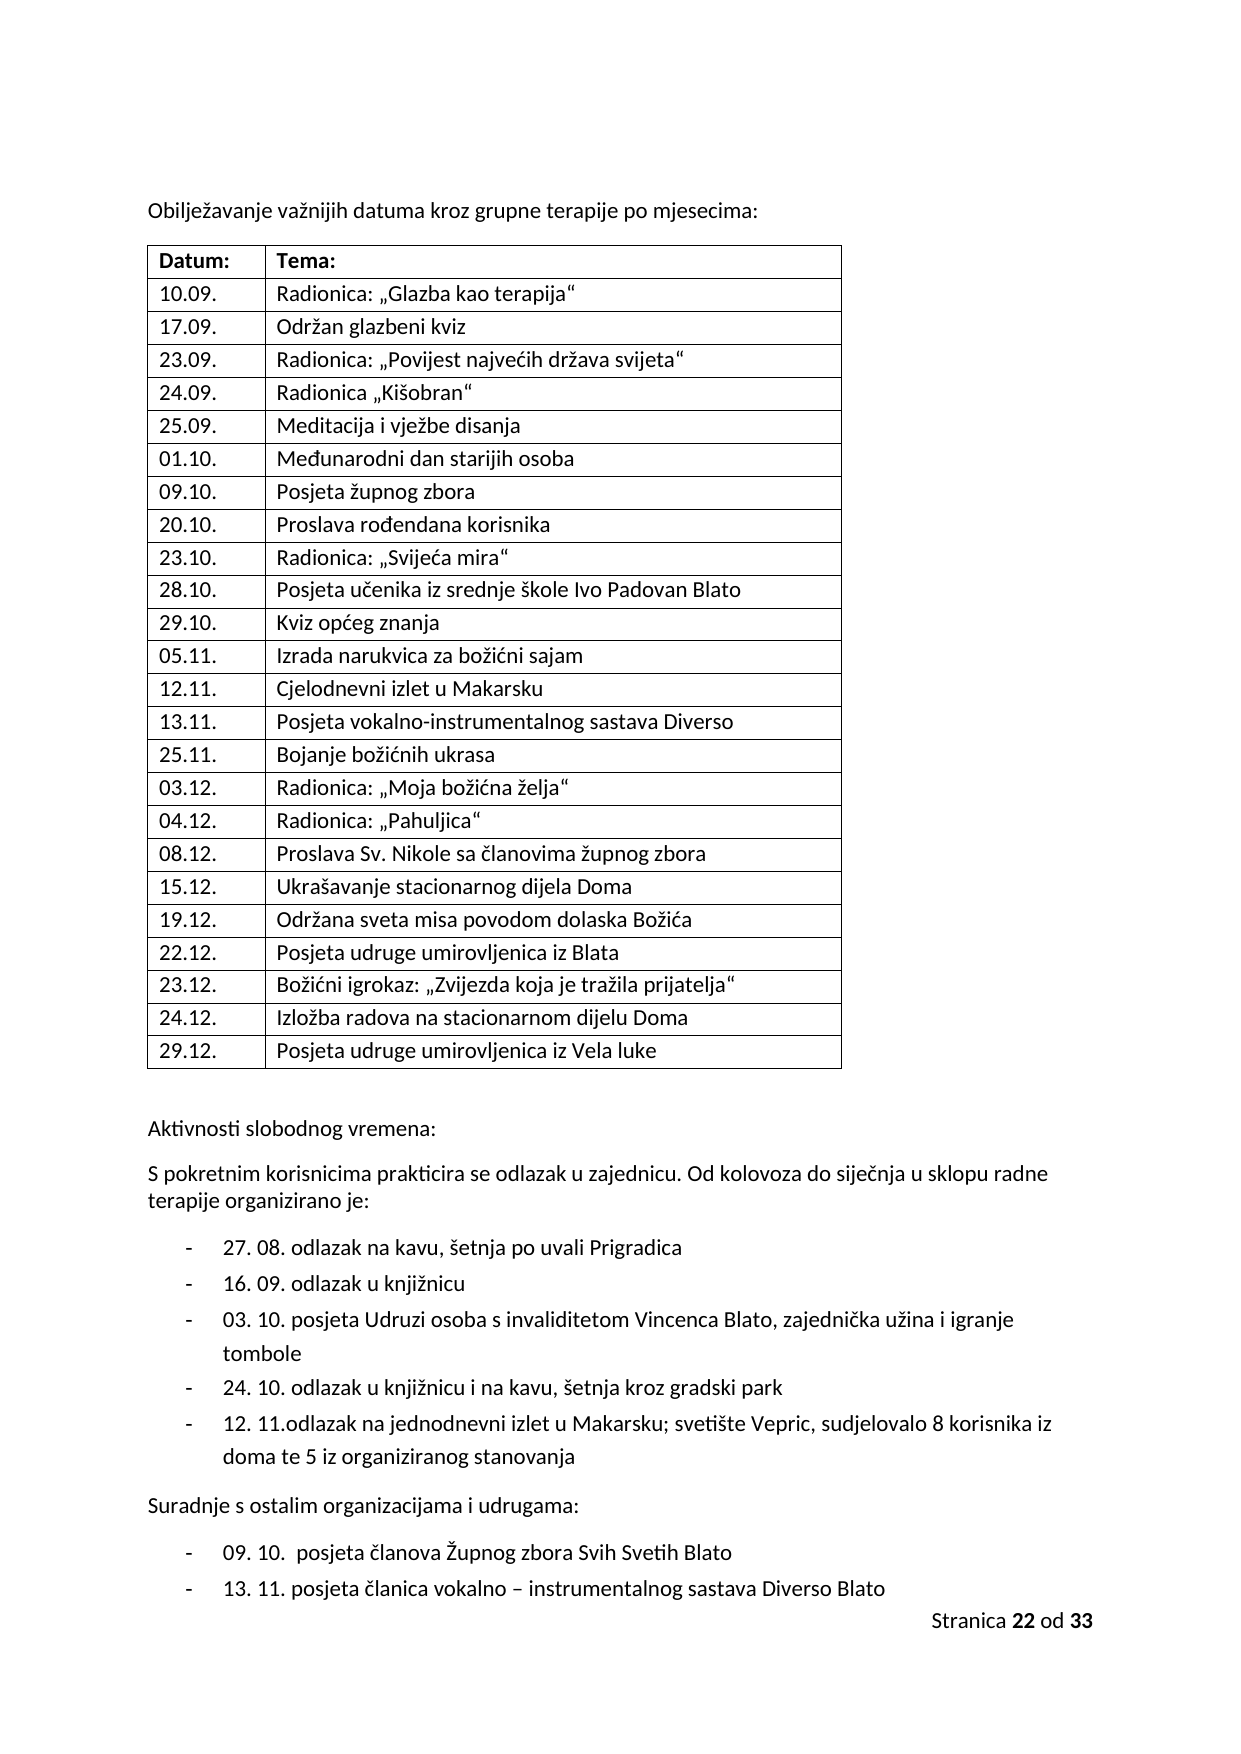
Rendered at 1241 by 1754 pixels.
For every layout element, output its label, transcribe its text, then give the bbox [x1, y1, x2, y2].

text Suradnje s ostalim organizacijama i udrugama: [148, 1491, 1093, 1519]
table_cell 13.11. [148, 707, 265, 739]
table_cell Međunarodni dan starijih osoba [266, 444, 841, 476]
list 12. 11.odlazak na jednodnevni izlet u Makarsku; svetište Vepric, sudjelovalo 8 korisnika iz doma te 5 iz organiziranog stanovanja [185, 1407, 1093, 1470]
table_cell Proslava rođendana korisnika [266, 510, 841, 542]
table_cell 25.09. [148, 411, 265, 443]
table_cell Meditacija i vježbe disanja [266, 411, 841, 443]
table_cell 24.12. [148, 1004, 265, 1035]
table_cell Radionica: „Moja božićna želja“ [266, 773, 841, 805]
table_cell Posjeta udruge umirovljenica iz Vela luke [266, 1036, 841, 1068]
table_cell Održana sveta misa povodom dolaska Božića [266, 905, 841, 937]
table_cell 28.10. [148, 576, 265, 607]
table_cell 17.09. [148, 312, 265, 344]
table_cell 29.10. [148, 609, 265, 640]
table_cell 25.11. [148, 740, 265, 772]
table_cell 01.10. [148, 444, 265, 476]
text Aktivnosti slobodnog vremena: [148, 1114, 1093, 1142]
table_cell 09.10. [148, 477, 265, 509]
table_cell Posjeta vokalno-instrumentalnog sastava Diverso [266, 707, 841, 739]
table_cell 22.12. [148, 938, 265, 969]
table_cell 23.10. [148, 543, 265, 574]
list 27. 08. odlazak na kavu, šetnja po uvali Prigradica [185, 1231, 1093, 1263]
table_header Tema: [266, 246, 841, 278]
table_cell 05.11. [148, 641, 265, 673]
list 13. 11. posjeta članica vokalno – instrumentalnog sastava Diverso Blato [185, 1572, 1093, 1603]
table_cell Bojanje božićnih ukrasa [266, 740, 841, 772]
table_cell 08.12. [148, 839, 265, 871]
table_cell 10.09. [148, 279, 265, 311]
table_header Datum: [148, 246, 265, 278]
list 03. 10. posjeta Udruzi osoba s invaliditetom Vincenca Blato, zajednička užina i igranje tombole [185, 1303, 1093, 1367]
table_cell 03.12. [148, 773, 265, 805]
table_cell Proslava Sv. Nikole sa članovima župnog zbora [266, 839, 841, 871]
table_cell 19.12. [148, 905, 265, 937]
table_cell Održan glazbeni kviz [266, 312, 841, 344]
table_cell 15.12. [148, 872, 265, 904]
table_cell Radionica: „Pahuljica“ [266, 806, 841, 838]
table_cell Izrada narukvica za božićni sajam [266, 641, 841, 673]
table_cell Ukrašavanje stacionarnog dijela Doma [266, 872, 841, 904]
table_cell 04.12. [148, 806, 265, 838]
table_cell Radionica: „Povijest najvećih država svijeta“ [266, 345, 841, 377]
table_cell Radionica: „Glazba kao terapija“ [266, 279, 841, 311]
list 24. 10. odlazak u knjižnicu i na kavu, šetnja kroz gradski park [185, 1371, 1093, 1402]
table_cell 29.12. [148, 1036, 265, 1068]
list 09. 10. posjeta članova Župnog zbora Svih Svetih Blato [185, 1536, 1093, 1567]
table_cell 23.09. [148, 345, 265, 377]
table_cell Posjeta udruge umirovljenica iz Blata [266, 938, 841, 969]
table_cell Posjeta učenika iz srednje škole Ivo Padovan Blato [266, 576, 841, 607]
text Obilježavanje važnijih datuma kroz grupne terapije po mjesecima: [148, 196, 1093, 224]
table_cell 12.11. [148, 674, 265, 706]
table_cell Radionica „Kišobran“ [266, 378, 841, 410]
table_cell 24.09. [148, 378, 265, 410]
table_cell 20.10. [148, 510, 265, 542]
list 16. 09. odlazak u knjižnicu [185, 1267, 1093, 1298]
table_cell 23.12. [148, 971, 265, 1002]
table_cell Kviz općeg znanja [266, 609, 841, 640]
table_cell Božićni igrokaz: „Zvijezda koja je tražila prijatelja“ [266, 971, 841, 1002]
table_cell Izložba radova na stacionarnom dijelu Doma [266, 1004, 841, 1035]
table_cell Radionica: „Svijeća mira“ [266, 543, 841, 574]
table_cell Posjeta župnog zbora [266, 477, 841, 509]
table_cell Cjelodnevni izlet u Makarsku [266, 674, 841, 706]
text S pokretnim korisnicima prakticira se odlazak u zajednicu. Od kolovoza do siječnja u sklopu radne terapije organizirano je: [148, 1159, 1093, 1215]
